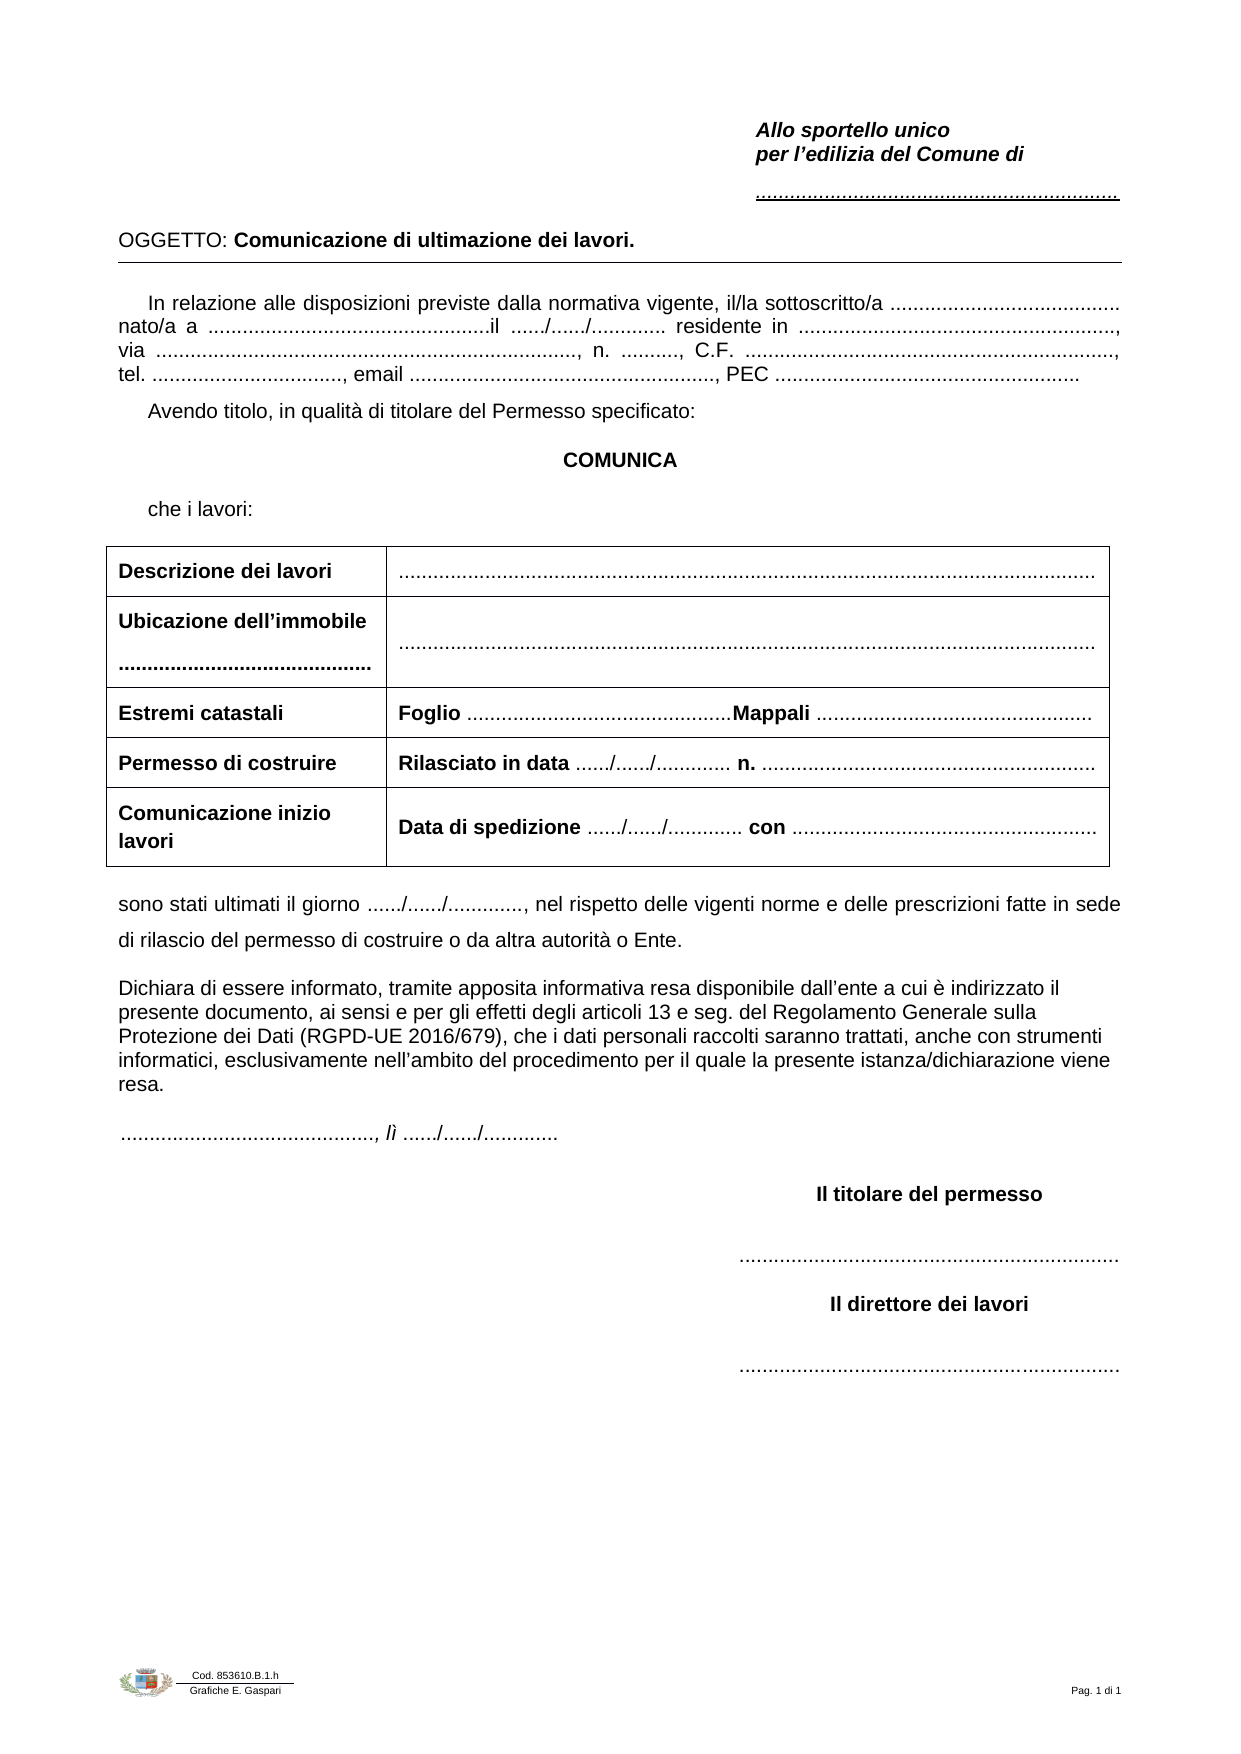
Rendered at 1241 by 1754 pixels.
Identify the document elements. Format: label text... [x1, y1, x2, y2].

text per l’edilizia del Comune di [756, 142, 1122, 166]
text .................................................................. [737, 1352, 1122, 1376]
table_cell Estremi catastali [107, 688, 386, 737]
subtitle Il direttore dei lavori [737, 1292, 1122, 1316]
text Allo sportello unico [756, 118, 1122, 142]
table_cell Comunicazione inizio lavori [107, 788, 386, 866]
table_cell Data di spedizione ....../....../............. con ..................................................... [387, 788, 1109, 866]
picture [117, 1668, 174, 1697]
text .................................................................. [737, 1243, 1122, 1267]
table_cell Rilasciato in data ....../....../............. n. .......................................................... [387, 738, 1109, 787]
table_header Descrizione dei lavori [107, 547, 386, 596]
table_header ......................................................................................................................... [387, 547, 1109, 596]
table_cell Permesso di costruire [107, 738, 386, 787]
text Avendo titolo, in qualità di titolare del Permesso specificato: [118, 399, 1122, 423]
text Il titolare del permesso [737, 1182, 1122, 1206]
text sono stati ultimati il giorno ....../....../............., nel rispetto delle vigenti norme e delle prescrizioni fatte in sede di rilascio del permesso di costruire o da altra autorità o Ente. [118, 892, 1122, 951]
table_cell Ubicazione dell’immobile ............................................ [107, 597, 386, 687]
text Dichiara di essere informato, tramite apposita informativa resa disponibile dall’ente a cui è indirizzato il presente documento, ai sensi e per gli effetti degli articoli 13 e seg. del Regolamento Generale sulla Protezione dei Dati (RGPD-UE 2016/679), che i dati personali raccolti saranno trattati, anche con strumenti informatici, esclusivamente nell’ambito del procedimento per il quale la presente istanza/dichiarazione viene resa. [118, 976, 1122, 1096]
text In relazione alle disposizioni previste dalla normativa vigente, il/la sottoscritto/a ........................................ nato/a a .................................................il ....../....../............. residente in ......................................................., via ........................................................................., n. .........., C.F. ................................................................, tel. ................................., email ....................................................., PEC ..................................................... [118, 290, 1122, 386]
text ............................................................... [756, 178, 1122, 202]
text COMUNICA [118, 448, 1122, 472]
table_cell ......................................................................................................................... [387, 597, 1109, 687]
table_cell Foglio ..............................................Mappali ................................................ [387, 688, 1109, 737]
text ............................................, lì ....../....../............. [120, 1121, 1122, 1145]
text OGGETTO: Comunicazione di ultimazione dei lavori. [118, 227, 1122, 262]
text che i lavori: [148, 497, 1122, 521]
